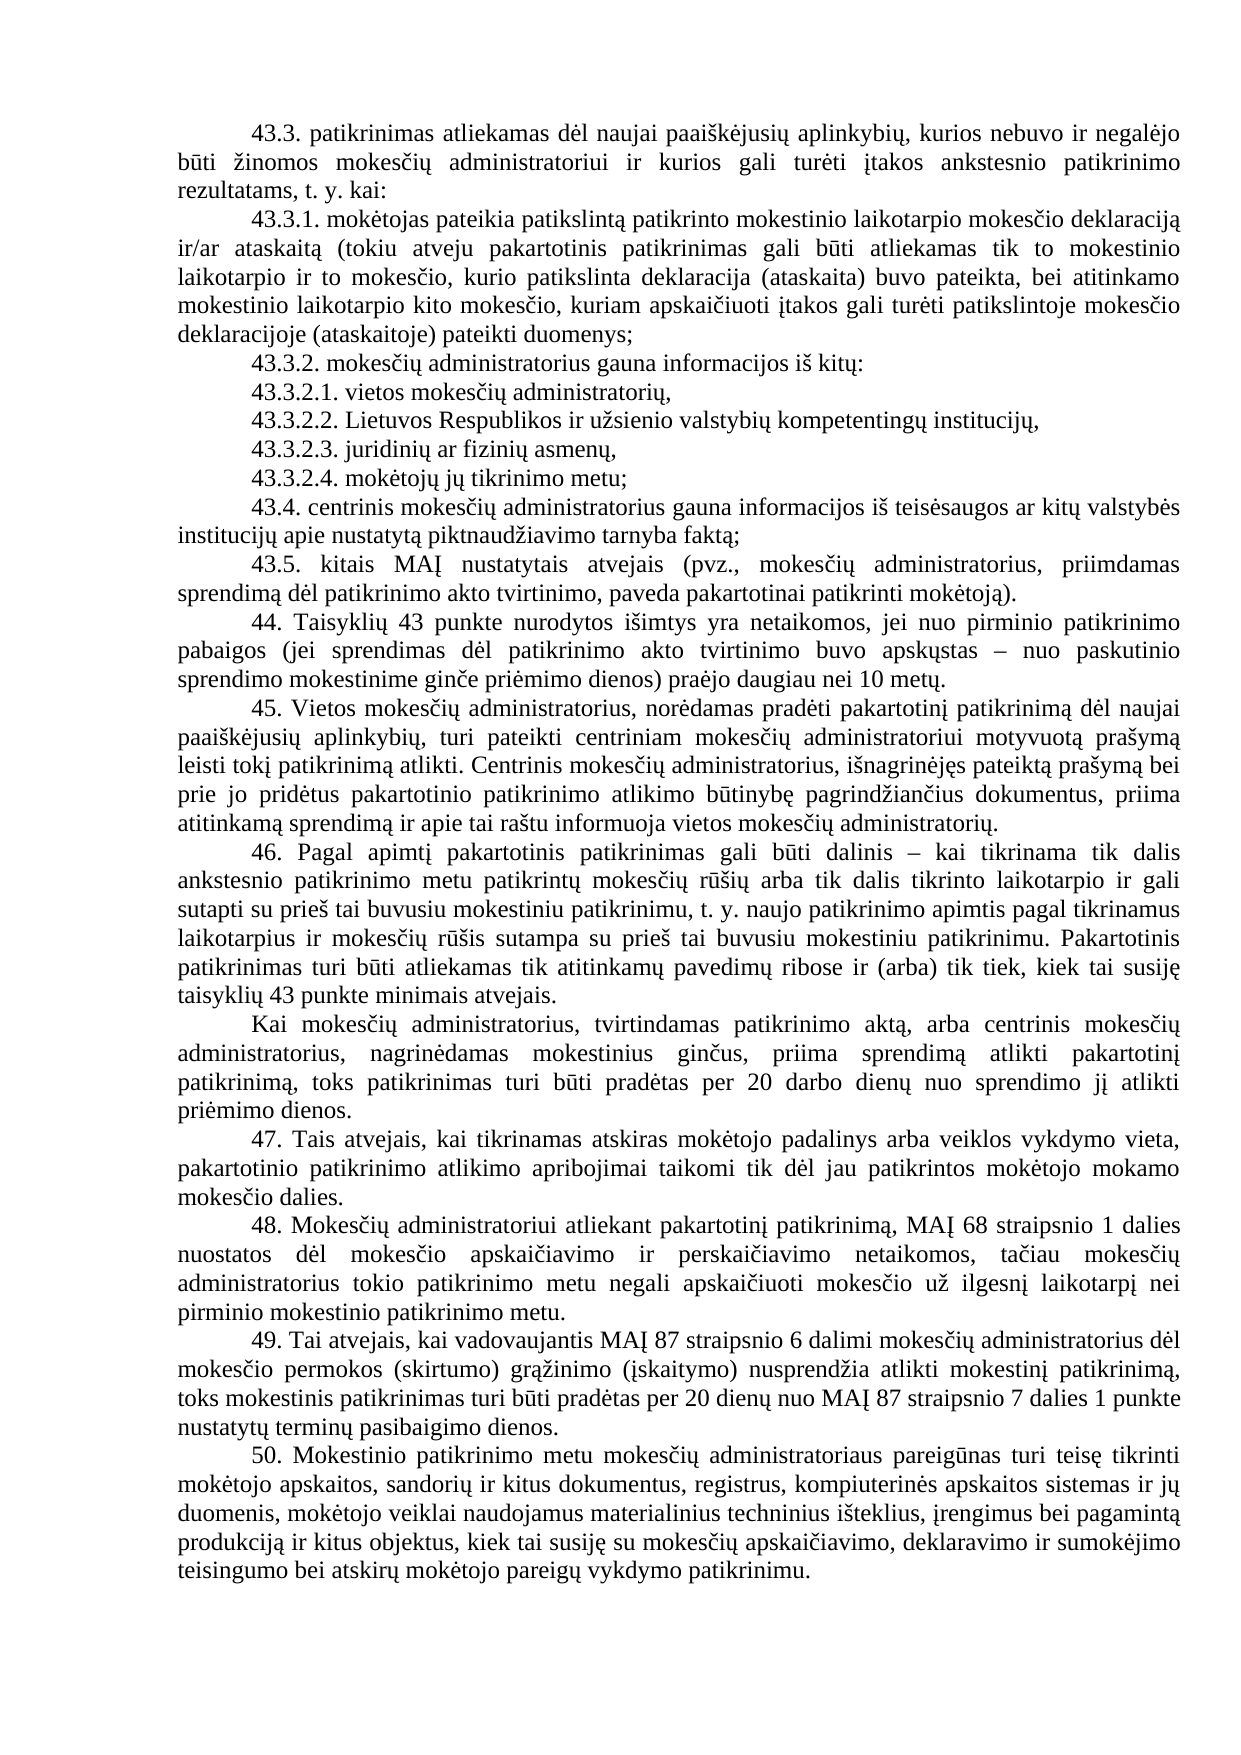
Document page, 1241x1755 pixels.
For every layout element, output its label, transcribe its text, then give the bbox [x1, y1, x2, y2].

text 46. Pagal apimtį pakartotinis patikrinimas gali būti dalinis – kai tikrinama tik dalis ankstesnio patikrinimo metu patikrintų mokesčių rūšių arba tik dalis tikrinto laikotarpio ir gali sutapti su prieš tai buvusiu mokestiniu patikrinimu, t. y. naujo patikrinimo apimtis pagal tikrinamus laikotarpius ir mokesčių rūšis sutampa su prieš tai buvusiu mokestiniu patikrinimu. Pakartotinis patikrinimas turi būti atliekamas tik atitinkamų pavedimų ribose ir (arba) tik tiek, kiek tai susiję taisyklių 43 punkte minimais atvejais. [177, 837, 1181, 1009]
text 44. Taisyklių 43 punkte nurodytos išimtys yra netaikomos, jei nuo pirminio patikrinimo pabaigos (jei sprendimas dėl patikrinimo akto tvirtinimo buvo apskųstas – nuo paskutinio sprendimo mokestinime ginče priėmimo dienos) praėjo daugiau nei 10 metų. [177, 607, 1181, 693]
text 47. Tais atvejais, kai tikrinamas atskiras mokėtojo padalinys arba veiklos vykdymo vieta, pakartotinio patikrinimo atlikimo apribojimai taikomi tik dėl jau patikrintos mokėtojo mokamo mokesčio dalies. [177, 1124, 1181, 1211]
text 43.3.2.2. Lietuvos Respublikos ir užsienio valstybių kompetentingų institucijų, [177, 406, 1181, 434]
text Kai mokesčių administratorius, tvirtindamas patikrinimo aktą, arba centrinis mokesčių administratorius, nagrinėdamas mokestinius ginčus, priima sprendimą atlikti pakartotinį patikrinimą, toks patikrinimas turi būti pradėtas per 20 darbo dienų nuo sprendimo jį atlikti priėmimo dienos. [177, 1009, 1181, 1124]
text 45. Vietos mokesčių administratorius, norėdamas pradėti pakartotinį patikrinimą dėl naujai paaiškėjusių aplinkybių, turi pateikti centriniam mokesčių administratoriui motyvuotą prašymą leisti tokį patikrinimą atlikti. Centrinis mokesčių administratorius, išnagrinėjęs pateiktą prašymą bei prie jo pridėtus pakartotinio patikrinimo atlikimo būtinybę pagrindžiančius dokumentus, priima atitinkamą sprendimą ir apie tai raštu informuoja vietos mokesčių administratorių. [177, 693, 1181, 837]
text 43.3. patikrinimas atliekamas dėl naujai paaiškėjusių aplinkybių, kurios nebuvo ir negalėjo būti žinomos mokesčių administratoriui ir kurios gali turėti įtakos ankstesnio patikrinimo rezultatams, t. y. kai: [177, 118, 1181, 204]
text 43.4. centrinis mokesčių administratorius gauna informacijos iš teisėsaugos ar kitų valstybės institucijų apie nustatytą piktnaudžiavimo tarnyba faktą; [177, 492, 1181, 549]
text 48. Mokesčių administratoriui atliekant pakartotinį patikrinimą, MAĮ 68 straipsnio 1 dalies nuostatos dėl mokesčio apskaičiavimo ir perskaičiavimo netaikomos, tačiau mokesčių administratorius tokio patikrinimo metu negali apskaičiuoti mokesčio už ilgesnį laikotarpį nei pirminio mokestinio patikrinimo metu. [177, 1211, 1181, 1326]
text 43.3.1. mokėtojas pateikia patikslintą patikrinto mokestinio laikotarpio mokesčio deklaraciją ir/ar ataskaitą (tokiu atveju pakartotinis patikrinimas gali būti atliekamas tik to mokestinio laikotarpio ir to mokesčio, kurio patikslinta deklaracija (ataskaita) buvo pateikta, bei atitinkamo mokestinio laikotarpio kito mokesčio, kuriam apskaičiuoti įtakos gali turėti patikslintoje mokesčio deklaracijoje (ataskaitoje) pateikti duomenys; [177, 204, 1181, 348]
text 43.3.2.1. vietos mokesčių administratorių, [177, 377, 1181, 406]
text 43.5. kitais MAĮ nustatytais atvejais (pvz., mokesčių administratorius, priimdamas sprendimą dėl patikrinimo akto tvirtinimo, paveda pakartotinai patikrinti mokėtoją). [177, 549, 1181, 607]
text 49. Tai atvejais, kai vadovaujantis MAĮ 87 straipsnio 6 dalimi mokesčių administratorius dėl mokesčio permokos (skirtumo) grąžinimo (įskaitymo) nusprendžia atlikti mokestinį patikrinimą, toks mokestinis patikrinimas turi būti pradėtas per 20 dienų nuo MAĮ 87 straipsnio 7 dalies 1 punkte nustatytų terminų pasibaigimo dienos. [177, 1326, 1181, 1441]
text 43.3.2.3. juridinių ar fizinių asmenų, [177, 434, 1181, 463]
text 50. Mokestinio patikrinimo metu mokesčių administratoriaus pareigūnas turi teisę tikrinti mokėtojo apskaitos, sandorių ir kitus dokumentus, registrus, kompiuterinės apskaitos sistemas ir jų duomenis, mokėtojo veiklai naudojamus materialinius techninius išteklius, įrengimus bei pagamintą produkciją ir kitus objektus, kiek tai susiję su mokesčių apskaičiavimo, deklaravimo ir sumokėjimo teisingumo bei atskirų mokėtojo pareigų vykdymo patikrinimu. [177, 1441, 1181, 1584]
text 43.3.2. mokesčių administratorius gauna informacijos iš kitų: [177, 348, 1181, 377]
text 43.3.2.4. mokėtojų jų tikrinimo metu; [177, 463, 1181, 492]
